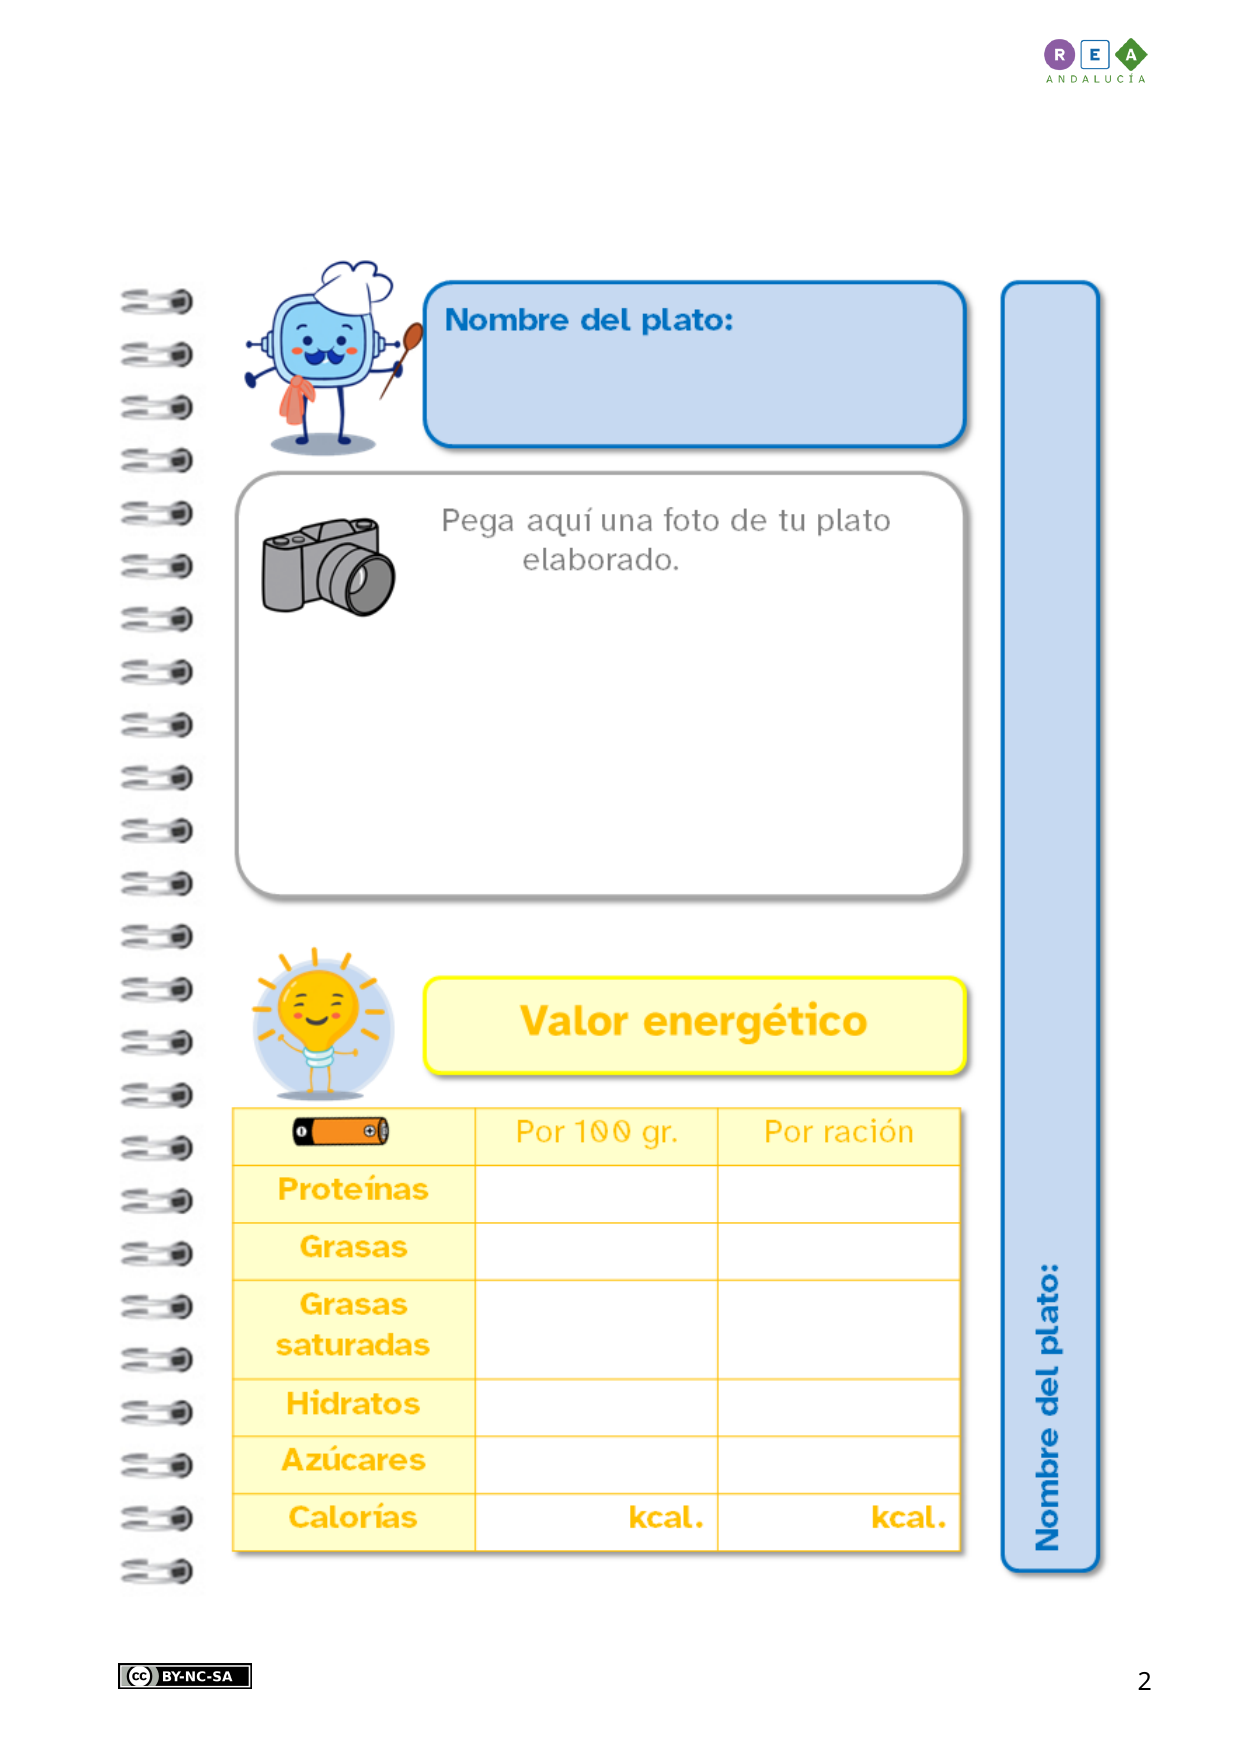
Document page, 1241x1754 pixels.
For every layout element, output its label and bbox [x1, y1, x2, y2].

picture [1039, 33, 1152, 88]
table_header [100, 250, 1174, 1606]
picture [118, 1663, 536, 1698]
picture [110, 255, 1120, 1601]
